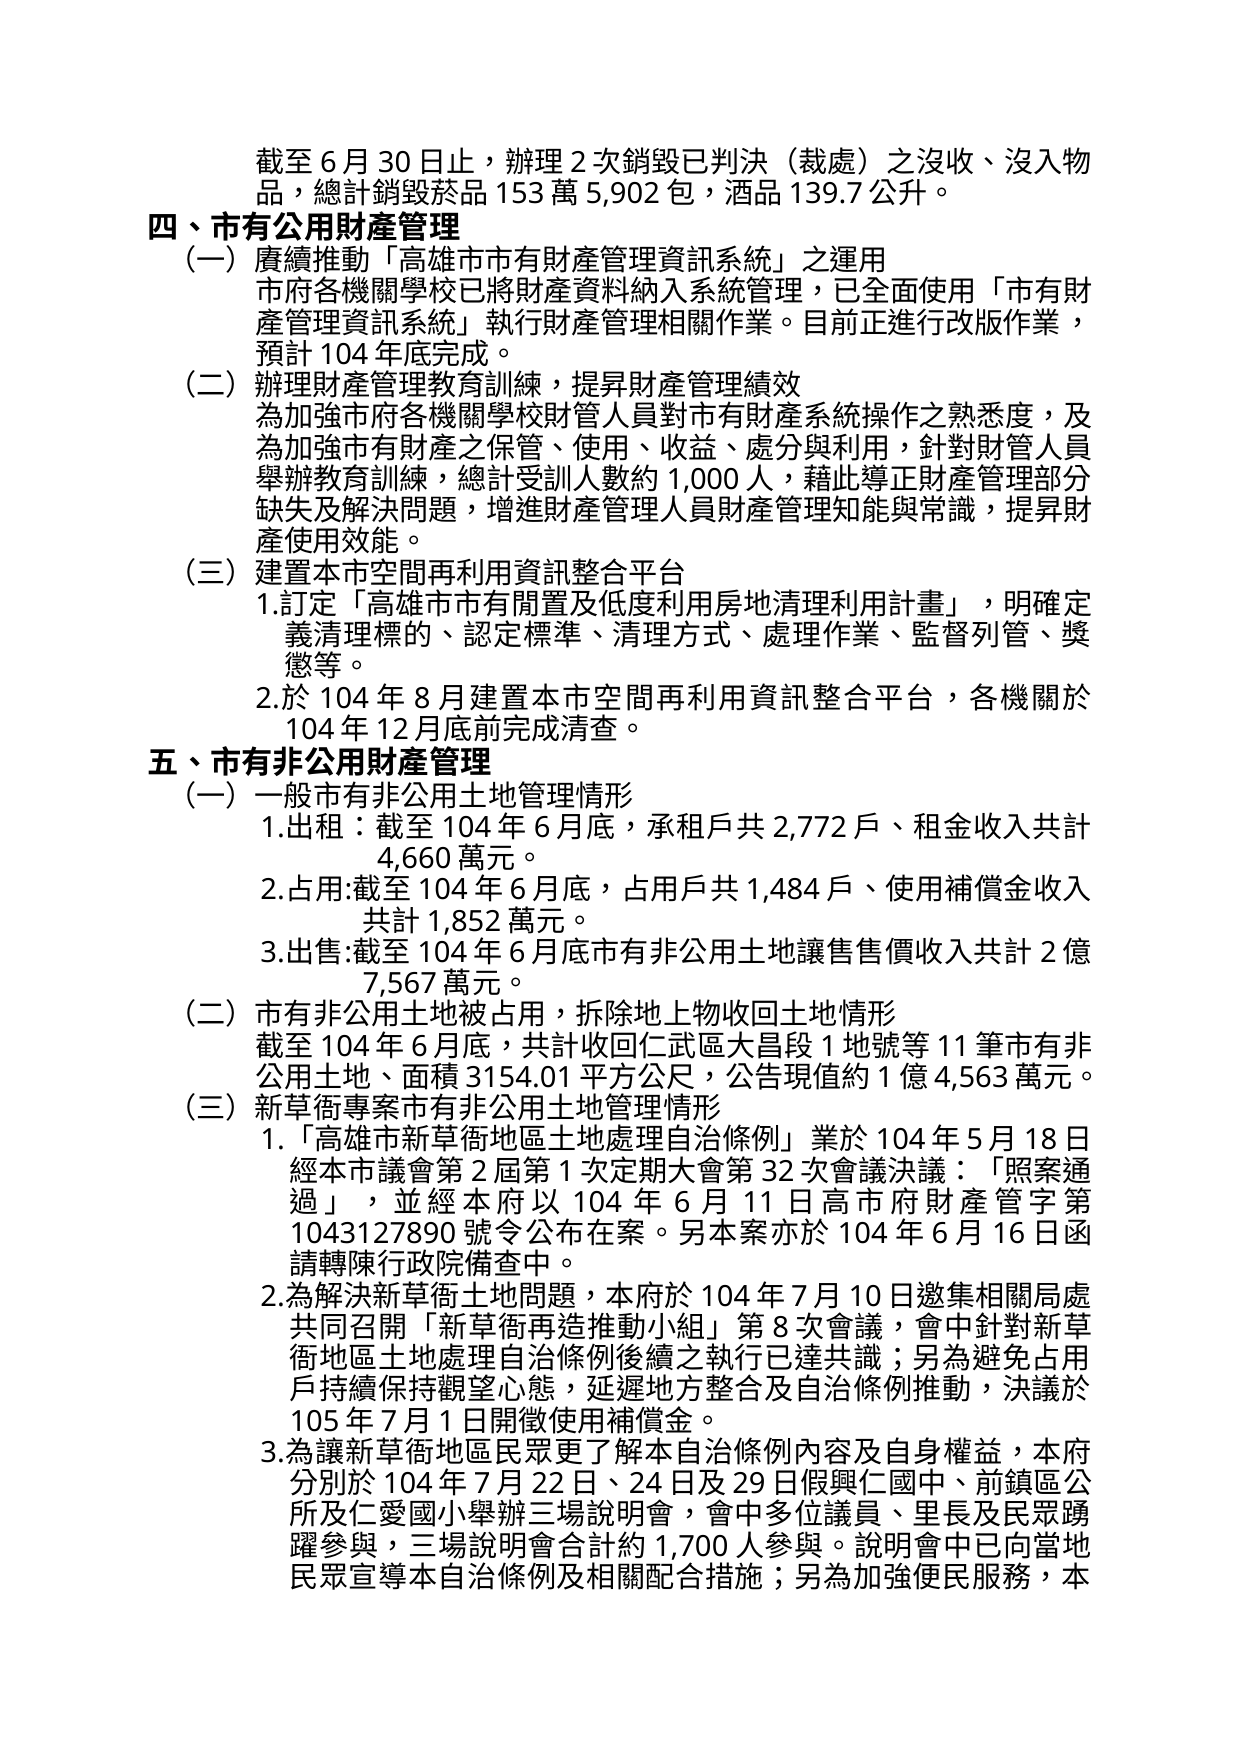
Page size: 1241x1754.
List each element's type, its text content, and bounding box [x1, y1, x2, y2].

text 四、市有公用財產管理 [148, 210, 1092, 246]
text 截至6月30日止，辦理2次銷毀已判決（裁處）之沒收、沒入物品，總計銷毀菸品153萬5,902包，酒品139.7公升。 [255, 148, 1092, 210]
text （一）一般市有非公用土地管理情形 [148, 781, 1092, 812]
text （二）辦理財產管理教育訓練，提昇財產管理績效 [148, 371, 1092, 402]
text 市府各機關學校已將財產資料納入系統管理，已全面使用「市有財產管理資訊系統」執行財產管理相關作業。目前正進行改版作業，預計104年底完成。 [255, 277, 1092, 371]
text （三）新草衙專案市有非公用土地管理情形 [148, 1093, 1092, 1125]
text （一）賡續推動「高雄市市有財產管理資訊系統」之運用 [148, 246, 1092, 277]
text 1.「高雄市新草衙地區土地處理自治條例」業於104年5月18日經本市議會第2屆第1次定期大會第32次會議決議：「照案通過」，並經本府以104年6月11日高市府財產管字第1043127890號令公布在案。另本案亦於104年6月16日函請轉陳行政院備查中。 [260, 1125, 1092, 1281]
text （二）市有非公用土地被占用，拆除地上物收回土地情形 [148, 1000, 1092, 1031]
text 五、市有非公用財產管理 [148, 746, 1092, 781]
text 截至104年6月底，共計收回仁武區大昌段1地號等11筆市有非公用土地、面積3154.01平方公尺，公告現值約1億4,563萬元。 [255, 1031, 1092, 1093]
text 1.出租：截至104年6月底，承租戶共2,772戶、租金收入共計4,660萬元。 [260, 812, 1092, 875]
text 2.於104年8月建置本市空間再利用資訊整合平台，各機關於104年12月底前完成清查。 [255, 683, 1092, 746]
text 2.占用:截至104年6月底，占用戶共1,484戶、使用補償金收入共計1,852萬元。 [260, 875, 1092, 937]
text 為加強市府各機關學校財管人員對市有財產系統操作之熟悉度，及為加強市有財產之保管、使用、收益、處分與利用，針對財管人員舉辦教育訓練，總計受訓人數約1,000人，藉此導正財產管理部分缺失及解決問題，增進財產管理人員財產管理知能與常識，提昇財產使用效能。 [255, 402, 1092, 558]
text （三）建置本市空間再利用資訊整合平台 [148, 558, 1092, 589]
text 3.為讓新草衙地區民眾更了解本自治條例內容及自身權益，本府分別於104年7月22日、24日及29日假興仁國中、前鎮區公所及仁愛國小舉辦三場說明會，會中多位議員、里長及民眾踴躍參與，三場說明會合計約1,700人參與。說明會中已向當地民眾宣導本自治條例及相關配合措施；另為加強便民服務，本 [260, 1437, 1092, 1593]
text 2.為解決新草衙土地問題，本府於104年7月10日邀集相關局處共同召開「新草衙再造推動小組」第8次會議，會中針對新草衙地區土地處理自治條例後續之執行已達共識；另為避免占用戶持續保持觀望心態，延遲地方整合及自治條例推動，決議於105年7月1日開徵使用補償金。 [260, 1281, 1092, 1437]
text 3.出售:截至104年6月底市有非公用土地讓售售價收入共計2億7,567萬元。 [260, 937, 1092, 1000]
text 1.訂定「高雄市市有閒置及低度利用房地清理利用計畫」，明確定義清理標的、認定標準、清理方式、處理作業、監督列管、獎懲等。 [255, 589, 1092, 683]
